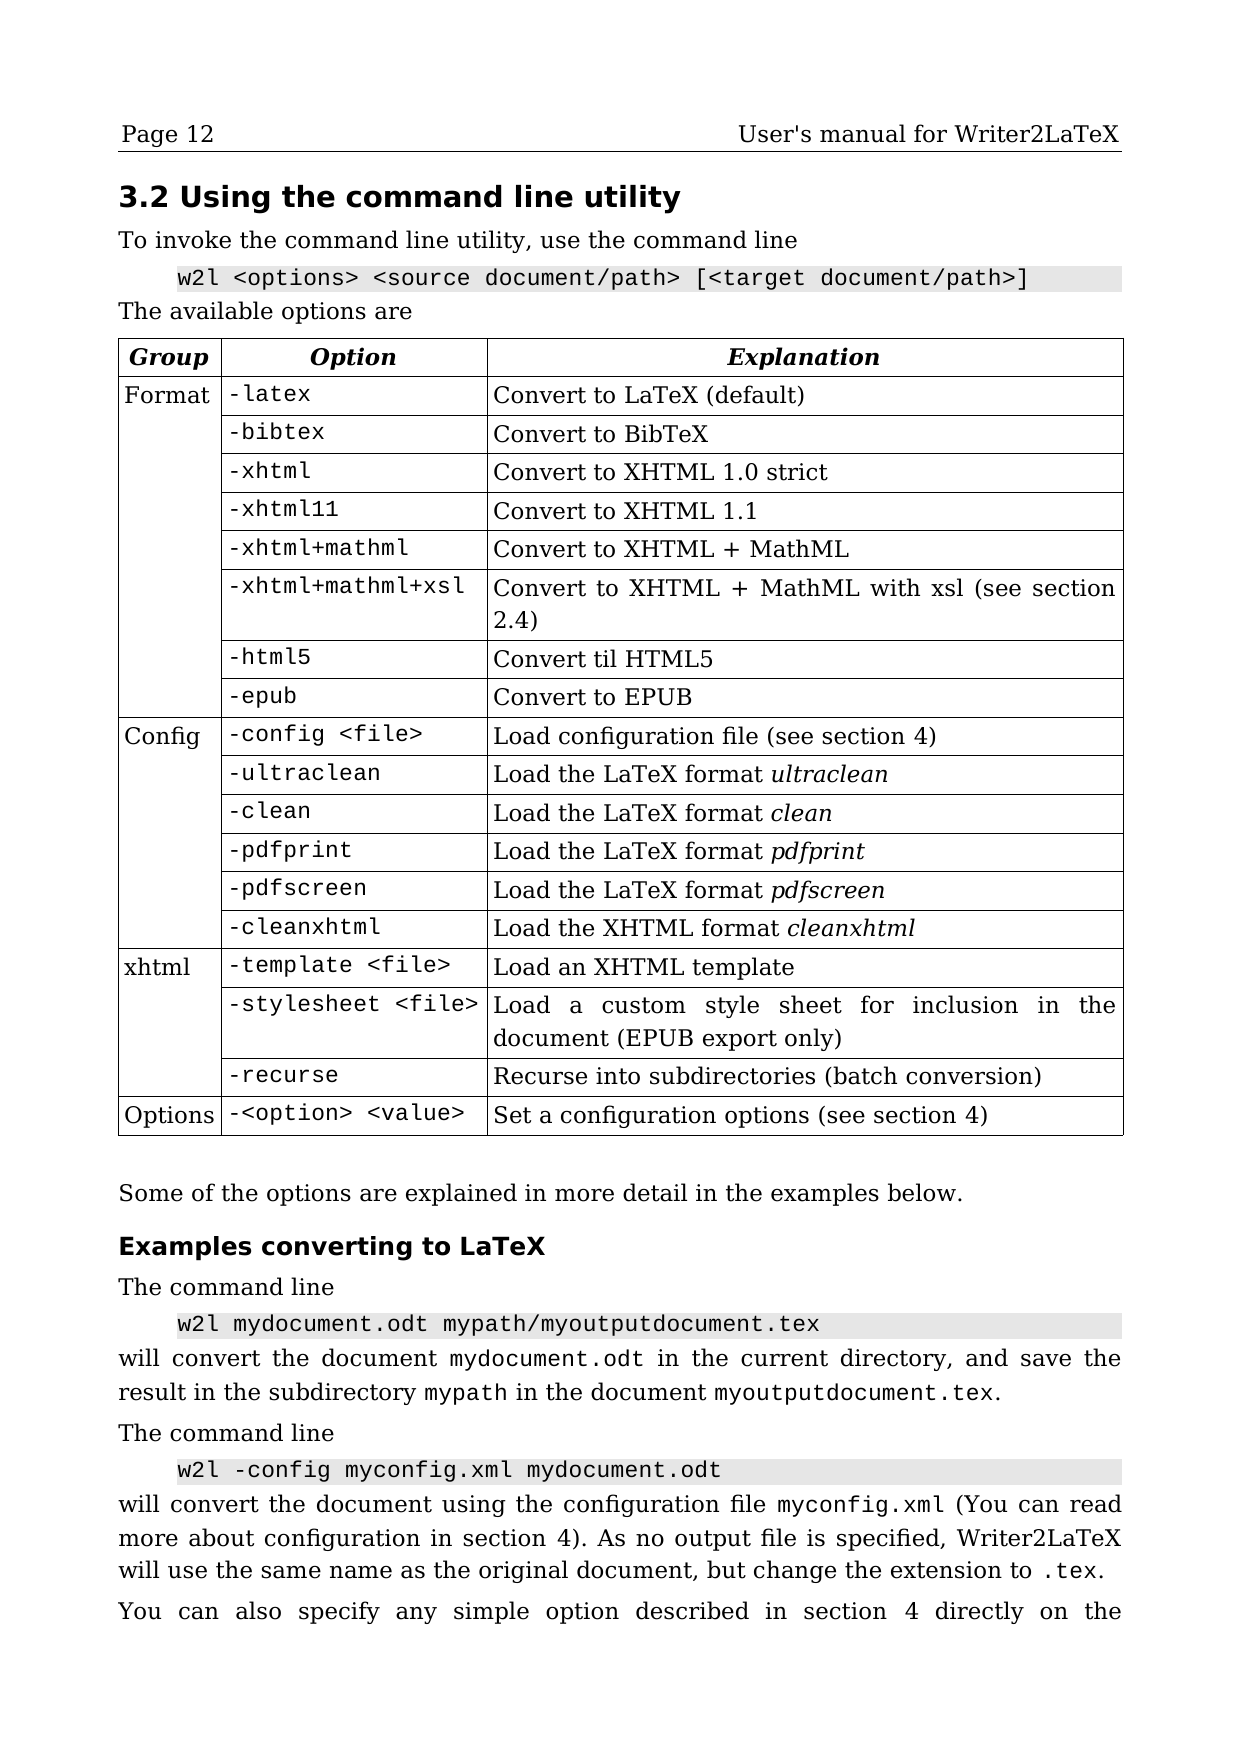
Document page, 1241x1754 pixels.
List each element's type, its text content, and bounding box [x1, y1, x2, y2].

table_cell Load the XHTML format cleanxhtml [488, 911, 1123, 948]
table_cell -clean [222, 795, 487, 833]
table_cell -bibtex [222, 416, 487, 453]
text will convert the document using the configuration file myconfig.xml (You can read more about configuration in section 4). As no output file is specified, Writer2LaTeX will use the same name as the original document, but change the extension to .tex. [118, 1491, 1122, 1586]
table_cell xhtml [119, 949, 221, 1096]
table_cell -pdfscreen [222, 872, 487, 910]
table_cell Load the LaTeX format clean [488, 795, 1123, 833]
table_header Option [222, 339, 487, 376]
table_cell Options [119, 1097, 221, 1135]
text w2l mydocument.odt mypath/myoutputdocument.tex [177, 1313, 1122, 1339]
table_cell -epub [222, 679, 487, 717]
table_header Load configuration file (see section 4) [488, 718, 1123, 755]
table_cell Convert to XHTML + MathML with xsl (see section 2.4) [488, 570, 1123, 640]
table_cell -xhtml+mathml+xsl [222, 570, 487, 640]
table_cell -pdfprint [222, 834, 487, 871]
text w2l -config myconfig.xml mydocument.odt [177, 1459, 1122, 1485]
text You can also specify any simple option described in section 4 directly on the [118, 1598, 1122, 1625]
text The available options are [118, 298, 1122, 325]
table_cell Recurse into subdirectories (batch conversion) [488, 1059, 1123, 1096]
table_cell -cleanxhtml [222, 911, 487, 948]
text will convert the document mydocument.odt in the current directory, and save the result in the subdirectory mypath in the document myoutputdocument.tex. [118, 1345, 1122, 1407]
table_header Convert to LaTeX (default) [488, 377, 1123, 415]
table_cell Load the LaTeX format pdfscreen [488, 872, 1123, 910]
subtitle Using the command line utility [118, 181, 1122, 214]
table_cell Load the LaTeX format pdfprint [488, 834, 1123, 871]
table_cell Set a configuration options (see section 4) [488, 1097, 1123, 1135]
table_header Explanation [488, 339, 1123, 376]
table_cell Convert to EPUB [488, 679, 1123, 717]
table_cell Convert to BibTeX [488, 416, 1123, 453]
table_cell Config [119, 718, 221, 948]
table_cell Load the LaTeX format ultraclean [488, 756, 1123, 794]
table_cell -recurse [222, 1059, 487, 1096]
text w2l <options> <source document/path> [<target document/path>] [177, 266, 1122, 292]
table_cell -xhtml+mathml [222, 531, 487, 569]
subtitle Examples converting to LaTeX [118, 1232, 1122, 1261]
table_cell Convert to XHTML + MathML [488, 531, 1123, 569]
text The command line [118, 1273, 1122, 1300]
table_cell -<option> <value> [222, 1097, 487, 1135]
table_cell Load a custom style sheet for inclusion in the document (EPUB export only) [488, 988, 1123, 1058]
table_cell Convert til HTML5 [488, 641, 1123, 678]
text The command line [118, 1419, 1122, 1447]
table_cell -html5 [222, 641, 487, 678]
table_cell -ultraclean [222, 756, 487, 794]
table_cell -xhtml [222, 454, 487, 492]
table_header Group [119, 339, 221, 376]
text To invoke the command line utility, use the command line [118, 227, 1122, 254]
table_cell -xhtml11 [222, 493, 487, 530]
table_cell -stylesheet <file> [222, 988, 487, 1058]
table_header Load an XHTML template [488, 949, 1123, 987]
table_cell Convert to XHTML 1.1 [488, 493, 1123, 530]
table_cell Convert to XHTML 1.0 strict [488, 454, 1123, 492]
table_header -config <file> [222, 718, 487, 755]
text Some of the options are explained in more detail in the examples below. [118, 1180, 1122, 1207]
table_cell Format [119, 377, 221, 717]
table_header -template <file> [222, 949, 487, 987]
table_header -latex [222, 377, 487, 415]
